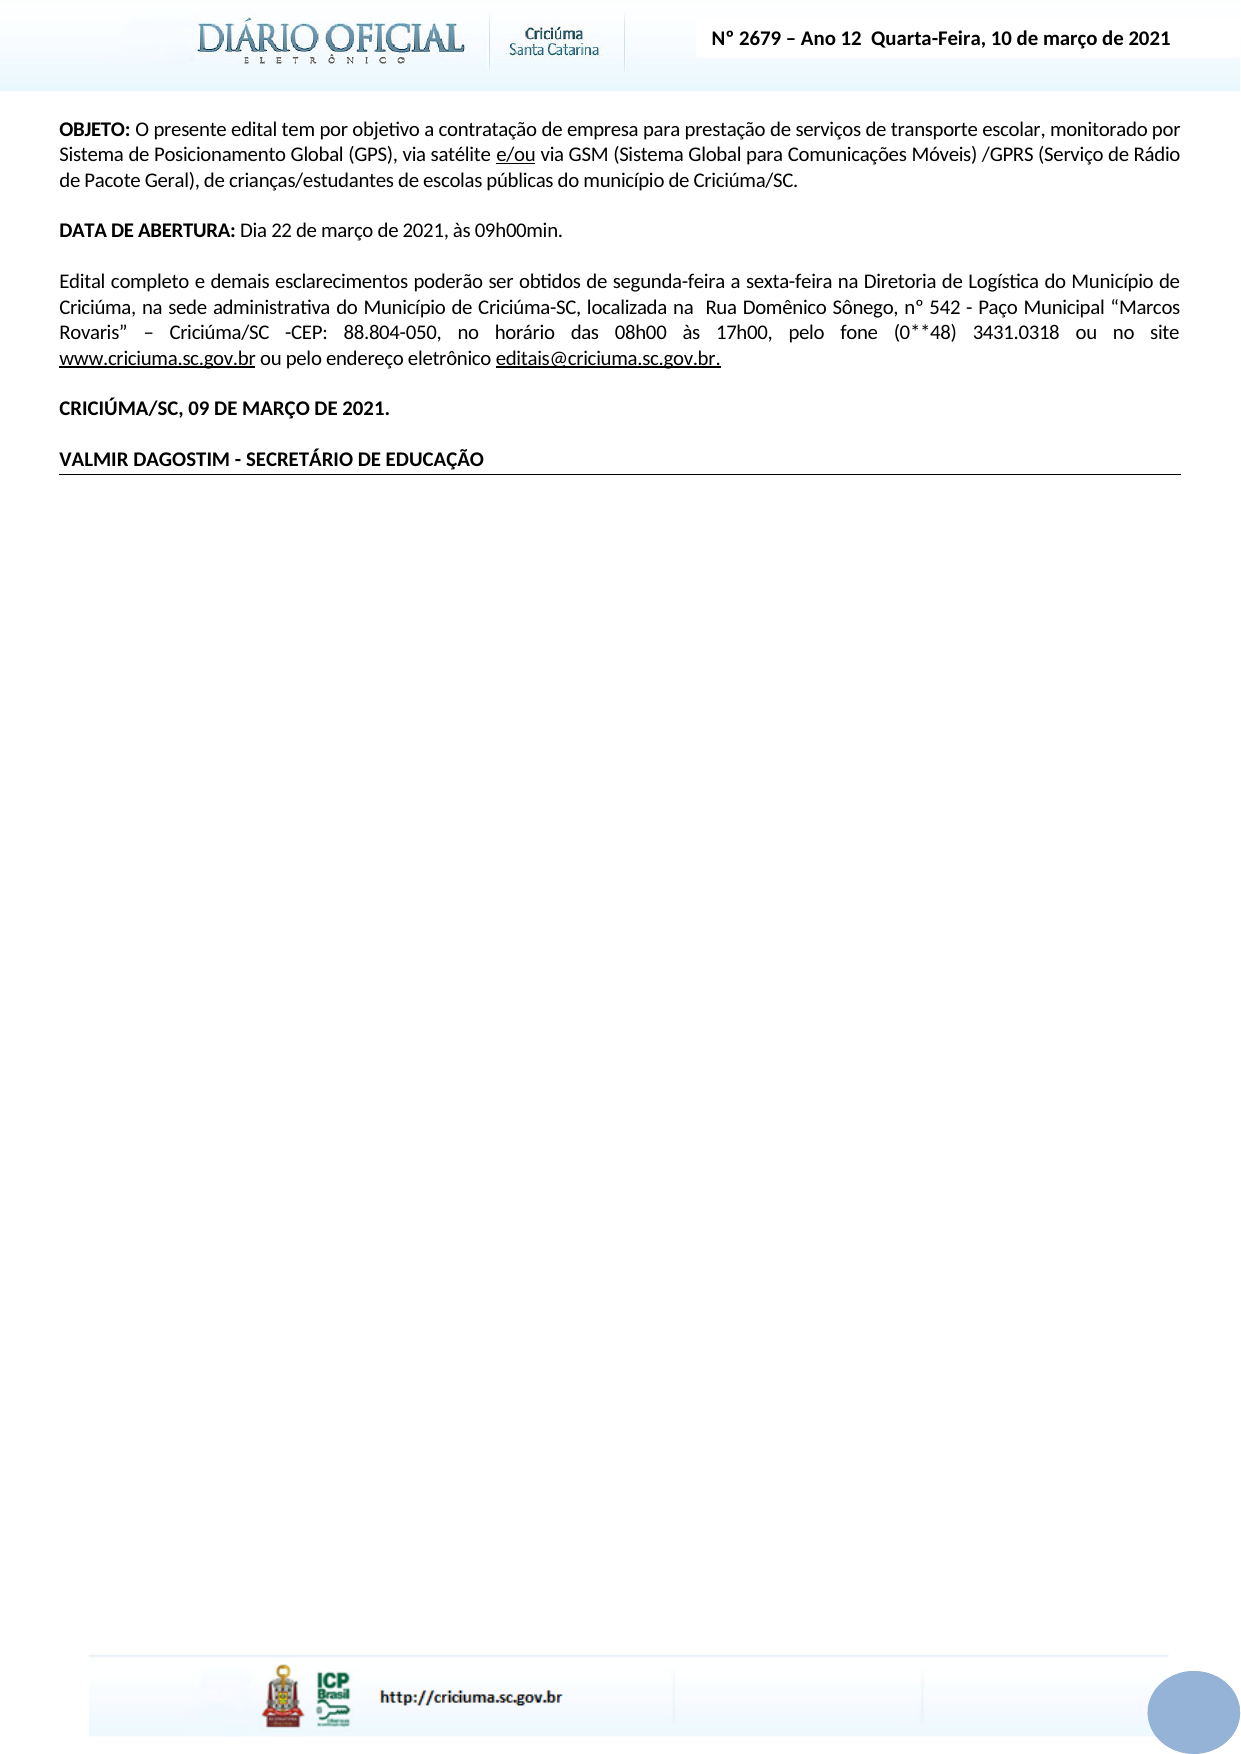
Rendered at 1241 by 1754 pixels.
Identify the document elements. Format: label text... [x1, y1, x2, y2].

text Edital completo e demais esclarecimentos poderão ser obtidos de segunda-feira a sexta-feira na Diretoria de Logística do Município de Criciúma, na sede administrativa do Município de Criciúma-SC, localizada na Rua Domênico Sônego, nº 542 - Paço Municipal “Marcos Rovaris” – Criciúma/SC -CEP: 88.804-050, no horário das 08h00 às 17h00, pelo fone (0**48) 3431.0318 ou no site www.criciuma.sc.gov.br ou pelo endereço eletrônico editais@criciuma.sc.gov.br. [59, 268, 1181, 370]
text OBJETO: O presente edital tem por objetivo a contratação de empresa para prestação de serviços de transporte escolar, monitorado por Sistema de Posicionamento Global (GPS), via satélite e/ou via GSM (Sistema Global para Comunicações Móveis) /GPRS (Serviço de Rádio de Pacote Geral), de crianças/estudantes de escolas públicas do município de Criciúma/SC. [59, 116, 1181, 192]
text DATA DE ABERTURA: Dia 22 de março de 2021, às 09h00min. [59, 218, 1181, 243]
text CRICIÚMA/SC, 09 DE MARÇO DE 2021. [59, 396, 1181, 421]
text VALMIR DAGOSTIM - SECRETÁRIO DE EDUCAÇÃO [59, 446, 1181, 474]
